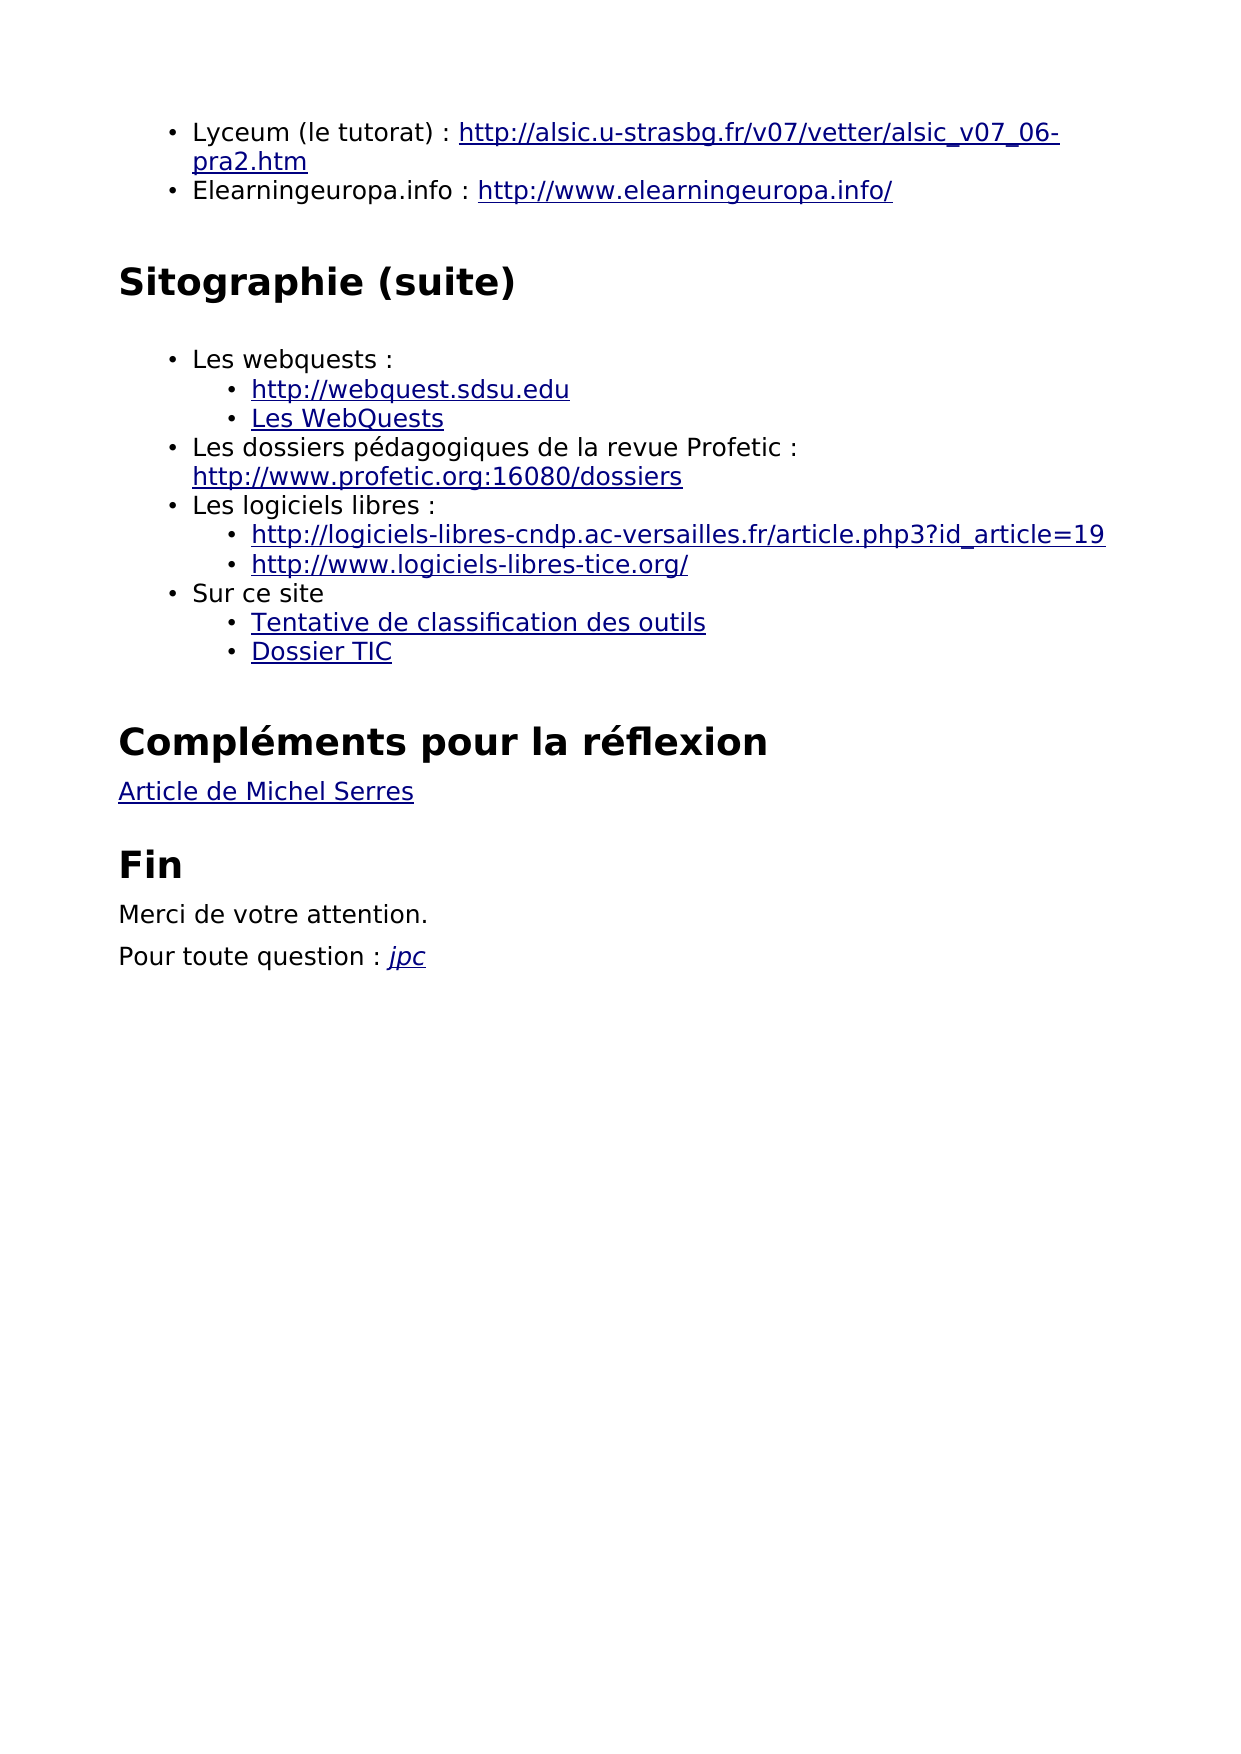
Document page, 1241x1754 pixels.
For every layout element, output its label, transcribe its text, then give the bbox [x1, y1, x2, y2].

subtitle Compléments pour la réflexion [118, 721, 1122, 765]
text Article de Michel Serres [118, 777, 1122, 806]
list Tentative de classification des outils [236, 608, 1122, 637]
list http://webquest.sdsu.edu [236, 375, 1122, 404]
list Les webquests : [177, 346, 1122, 375]
list Les logiciels libres : [177, 492, 1122, 521]
list Les dossiers pédagogiques de la revue Profetic : http://www.profetic.org:16080/dossiers [177, 433, 1122, 492]
list Elearningeuropa.info : http://www.elearningeuropa.info/ [177, 176, 1122, 206]
subtitle Sitographie (suite) [118, 260, 1122, 304]
list Lyceum (le tutorat) : http://alsic.u-strasbg.fr/v07/vetter/alsic_v07_06-pra2.htm [177, 118, 1122, 176]
list http://logiciels-libres-cndp.ac-versailles.fr/article.php3?id_article=19 [236, 521, 1122, 550]
subtitle Fin [118, 844, 1122, 887]
list http://www.logiciels-libres-tice.org/ [236, 550, 1122, 579]
list Dossier TIC [236, 637, 1122, 667]
list Sur ce site [177, 579, 1122, 608]
text Pour toute question : jpc [118, 942, 1122, 971]
list Les WebQuests [236, 404, 1122, 433]
text Merci de votre attention. [118, 900, 1122, 929]
